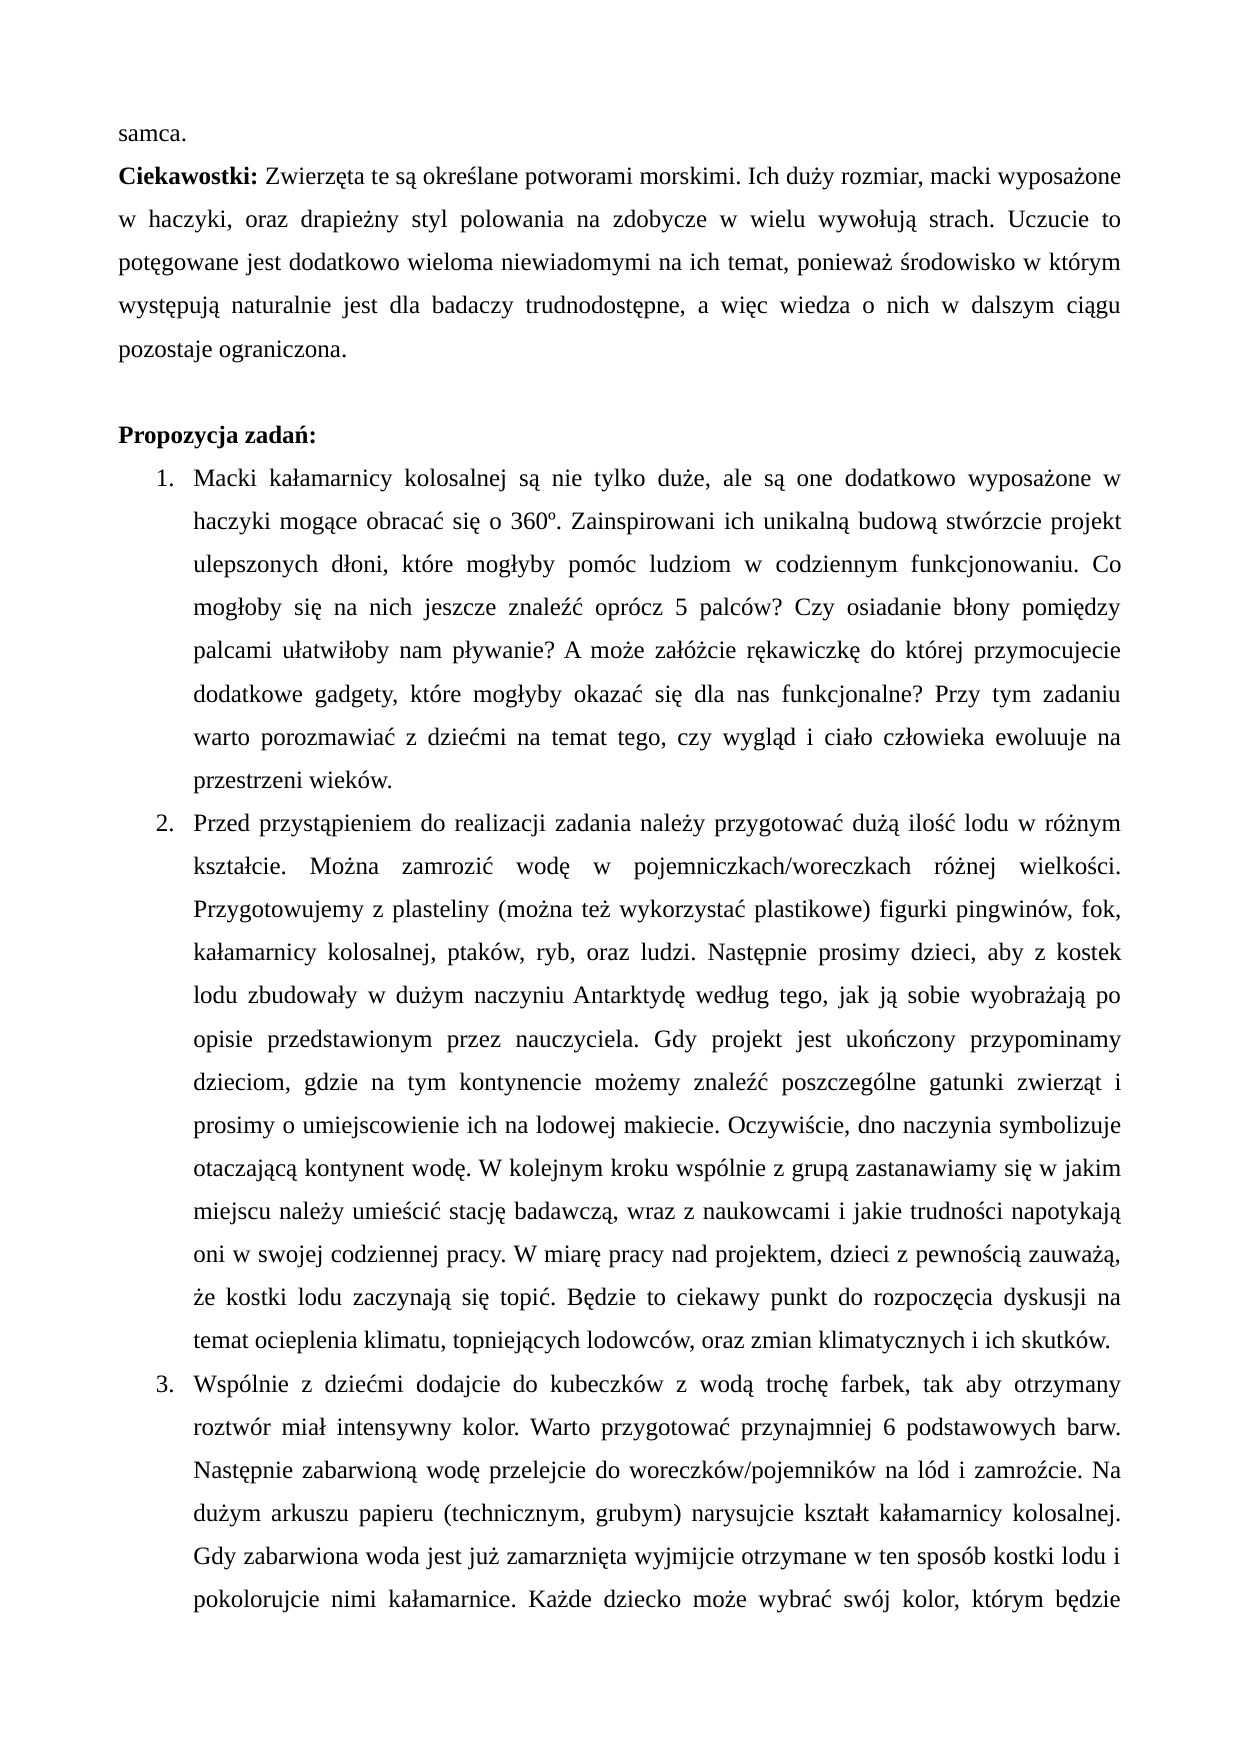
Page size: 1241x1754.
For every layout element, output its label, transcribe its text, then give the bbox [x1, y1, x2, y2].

list Macki kałamarnicy kolosalnej są nie tylko duże, ale są one dodatkowo wyposażone w haczyki mogące obracać się o 360º. Zainspirowani ich unikalną budową stwórzcie projekt ulepszonych dłoni, które mogłyby pomóc ludziom w codziennym funkcjonowaniu. Co mogłoby się na nich jeszcze znaleźć oprócz 5 palców? Czy osiadanie błony pomiędzy palcami ułatwiłoby nam pływanie? A może załóżcie rękawiczkę do której przymocujecie dodatkowe gadgety, które mogłyby okazać się dla nas funkcjonalne? Przy tym zadaniu warto porozmawiać z dziećmi na temat tego, czy wygląd i ciało człowieka ewoluuje na przestrzeni wieków. [156, 463, 1122, 794]
list Przed przystąpieniem do realizacji zadania należy przygotować dużą ilość lodu w różnym kształcie. Można zamrozić wodę w pojemniczkach/woreczkach różnej wielkości. Przygotowujemy z plasteliny (można też wykorzystać plastikowe) figurki pingwinów, fok, kałamarnicy kolosalnej, ptaków, ryb, oraz ludzi. Następnie prosimy dzieci, aby z kostek lodu zbudowały w dużym naczyniu Antarktydę według tego, jak ją sobie wyobrażają po opisie przedstawionym przez nauczyciela. Gdy projekt jest ukończony przypominamy dzieciom, gdzie na tym kontynencie możemy znaleźć poszczególne gatunki zwierząt i prosimy o umiejscowienie ich na lodowej makiecie. Oczywiście, dno naczynia symbolizuje otaczającą kontynent wodę. W kolejnym kroku wspólnie z grupą zastanawiamy się w jakim miejscu należy umieścić stację badawczą, wraz z naukowcami i jakie trudności napotykają oni w swojej codziennej pracy. W miarę pracy nad projektem, dzieci z pewnością zauważą, że kostki lodu zaczynają się topić. Będzie to ciekawy punkt do rozpoczęcia dyskusji na temat ocieplenia klimatu, topniejących lodowców, oraz zmian klimatycznych i ich skutków. [156, 808, 1122, 1354]
text samca. [118, 118, 1122, 147]
list Wspólnie z dziećmi dodajcie do kubeczków z wodą trochę farbek, tak aby otrzymany roztwór miał intensywny kolor. Warto przygotować przynajmniej 6 podstawowych barw. Następnie zabarwioną wodę przelejcie do woreczków/pojemników na lód i zamroźcie. Na dużym arkuszu papieru (technicznym, grubym) narysujcie kształt kałamarnicy kolosalnej. Gdy zabarwiona woda jest już zamarznięta wyjmijcie otrzymane w ten sposób kostki lodu i pokolorujcie nimi kałamarnice. Każde dziecko może wybrać swój kolor, którym będzie [156, 1369, 1122, 1613]
text Ciekawostki: Zwierzęta te są określane potworami morskimi. Ich duży rozmiar, macki wyposażone w haczyki, oraz drapieżny styl polowania na zdobycze w wielu wywołują strach. Uczucie to potęgowane jest dodatkowo wieloma niewiadomymi na ich temat, ponieważ środowisko w którym występują naturalnie jest dla badaczy trudnodostępne, a więc wiedza o nich w dalszym ciągu pozostaje ograniczona. [118, 161, 1122, 362]
text Propozycja zadań: [118, 420, 1122, 449]
